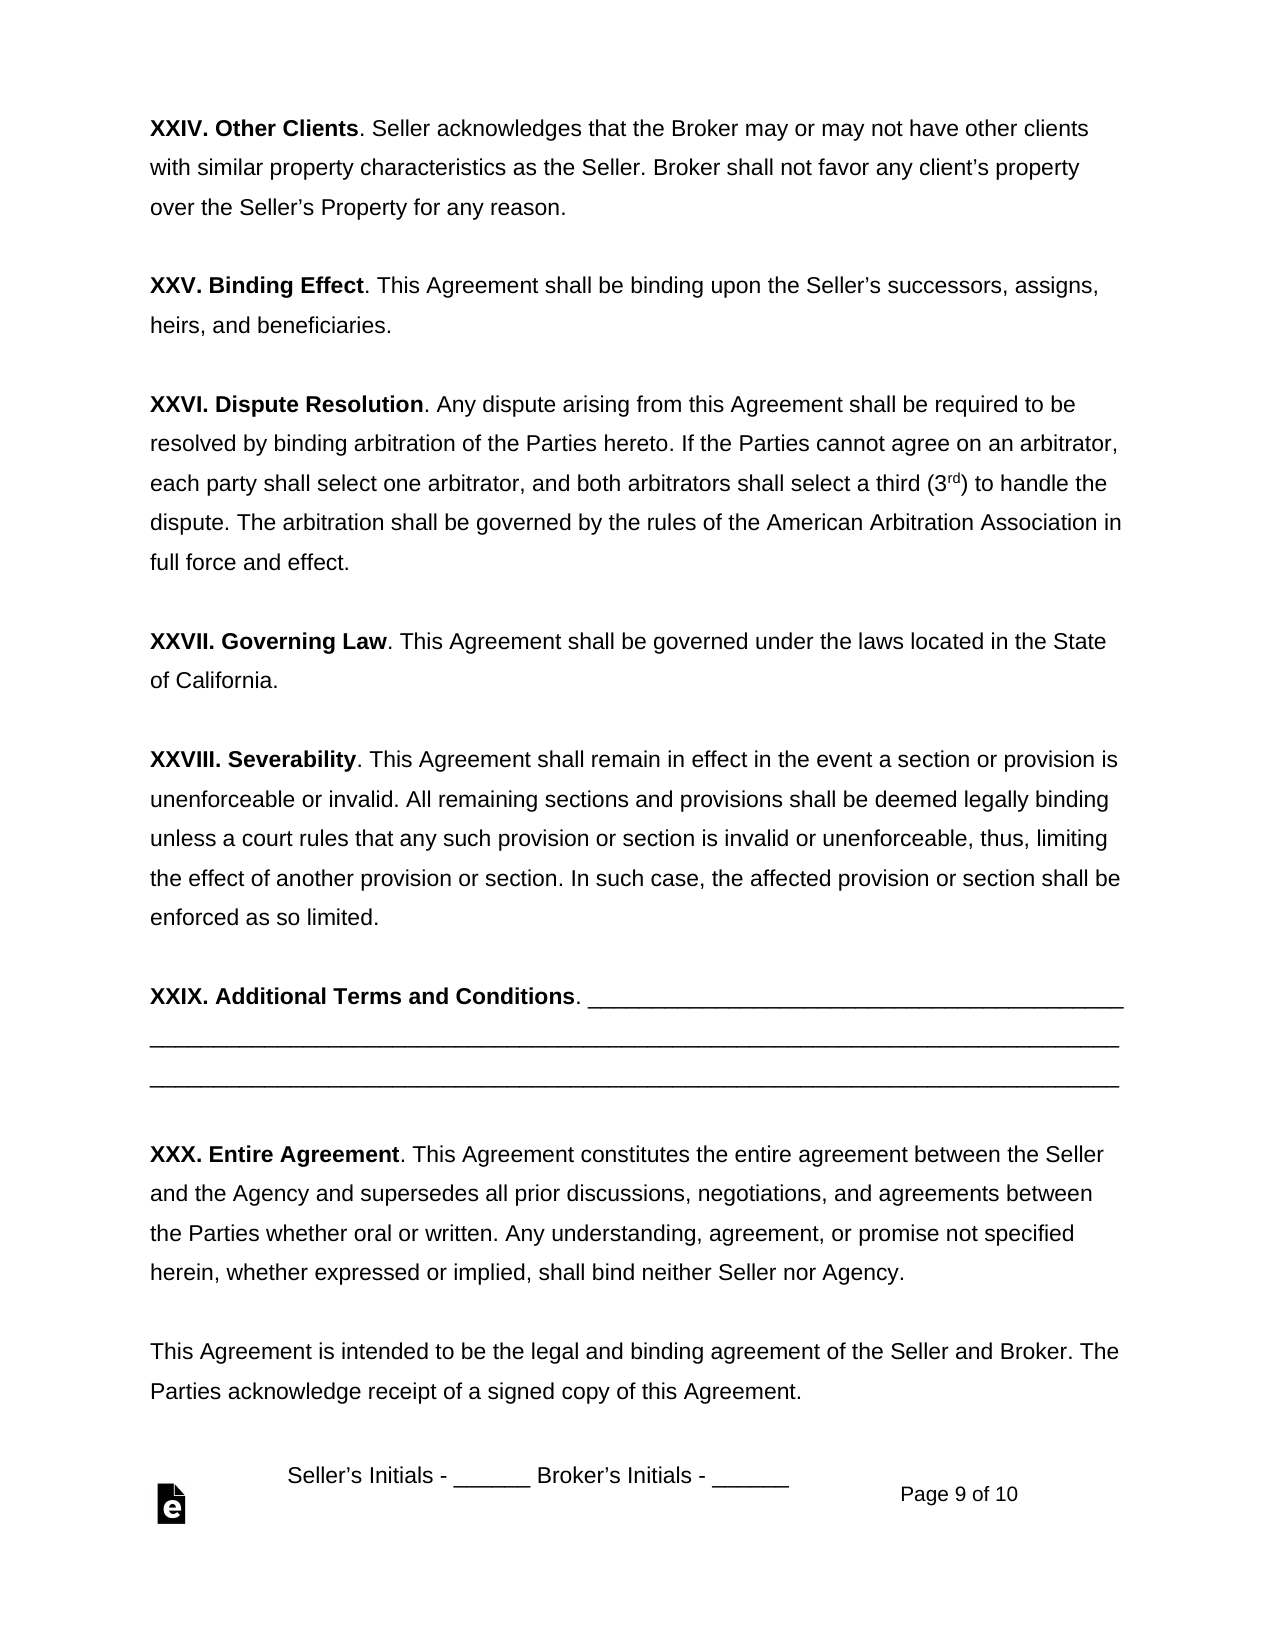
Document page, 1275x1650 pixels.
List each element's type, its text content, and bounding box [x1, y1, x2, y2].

text XXIV. Other Clients. Seller acknowledges that the Broker may or may not have other clients with similar property characteristics as the Seller. Broker shall not favor any client’s property over the Seller’s Property for any reason. [150, 114, 1125, 220]
text XXVI. Dispute Resolution. Any dispute arising from this Agreement shall be required to be resolved by binding arbitration of the Parties hereto. If the Parties cannot agree on an arbitrator, each party shall select one arbitrator, and both arbitrators shall select a third (3rd) to handle the dispute. The arbitration shall be governed by the rules of the American Arbitration Association in full force and effect. [150, 391, 1125, 575]
text ____________________________________________________________________________ [150, 1062, 1125, 1088]
text ____________________________________________________________________________ [150, 1022, 1125, 1049]
text XXV. Binding Effect. This Agreement shall be binding upon the Seller’s successors, assigns, heirs, and beneficiaries. [150, 272, 1125, 338]
text XXVIII. Severability. This Agreement shall remain in effect in the event a section or provision is unenforceable or invalid. All remaining sections and provisions shall be deemed legally binding unless a court rules that any such provision or section is invalid or unenforceable, thus, limiting the effect of another provision or section. In such case, the affected provision or section shall be enforced as so limited. [150, 746, 1125, 930]
text XXX. Entire Agreement. This Agreement constitutes the entire agreement between the Seller and the Agency and supersedes all prior discussions, negotiations, and agreements between the Parties whether oral or written. Any understanding, agreement, or promise not specified herein, whether expressed or implied, shall bind neither Seller nor Agency. [150, 1141, 1125, 1286]
text XXIX. Additional Terms and Conditions. __________________________________________ [150, 983, 1125, 1009]
text This Agreement is intended to be the legal and binding agreement of the Seller and Broker. The Parties acknowledge receipt of a signed copy of this Agreement. [150, 1338, 1125, 1404]
text XXVII. Governing Law. This Agreement shall be governed under the laws located in the State of California. [150, 628, 1125, 693]
